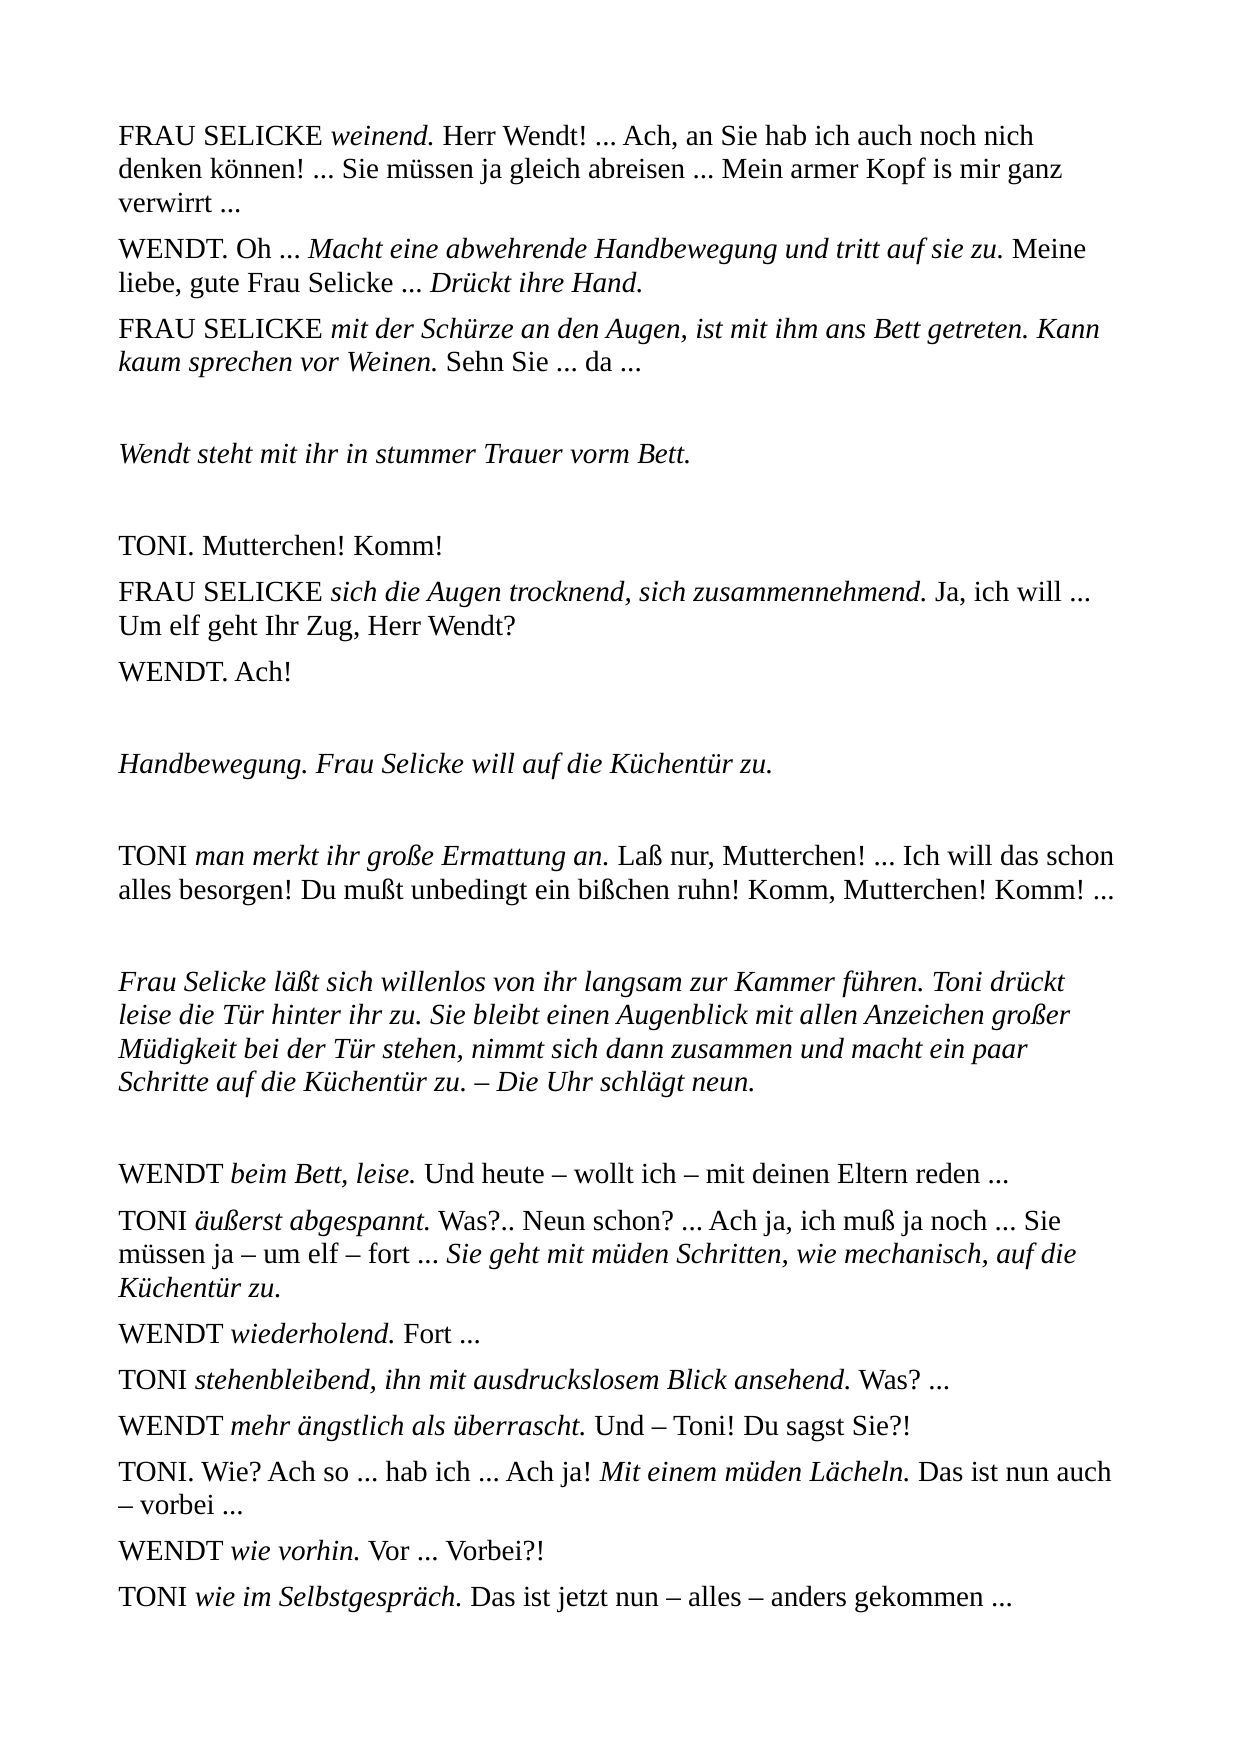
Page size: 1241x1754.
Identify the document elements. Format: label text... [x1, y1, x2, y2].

text WENDT. Oh ... Macht eine abwehrende Handbewegung und tritt auf sie zu. Meine liebe, gute Frau Selicke ... Drückt ihre Hand. [118, 231, 1122, 298]
text WENDT beim Bett, leise. Und heute – wollt ich – mit deinen Eltern reden ... [118, 1157, 1122, 1190]
text TONI wie im Selbstgespräch. Das ist jetzt nun – alles – anders gekommen ... [118, 1579, 1122, 1613]
text Wendt steht mit ihr in stummer Trauer vorm Bett. [118, 436, 1122, 470]
text TONI. Mutterchen! Komm! [118, 528, 1122, 562]
text TONI äußerst abgespannt. Was?.. Neun schon? ... Ach ja, ich muß ja noch ... Sie müssen ja – um elf – fort ... Sie geht mit müden Schritten, wie mechanisch, auf die Küchentür zu. [118, 1203, 1122, 1303]
text WENDT. Ach! [118, 654, 1122, 688]
text TONI. Wie? Ach so ... hab ich ... Ach ja! Mit einem müden Lächeln. Das ist nun auch – vorbei ... [118, 1454, 1122, 1521]
text WENDT wie vorhin. Vor ... Vorbei?! [118, 1533, 1122, 1567]
text FRAU SELICKE mit der Schürze an den Augen, ist mit ihm ans Bett getreten. Kann kaum sprechen vor Weinen. Sehn Sie ... da ... [118, 311, 1122, 378]
text TONI stehenbleibend, ihn mit ausdruckslosem Blick ansehend. Was? ... [118, 1362, 1122, 1395]
text FRAU SELICKE sich die Augen trocknend, sich zusammennehmend. Ja, ich will ... Um elf geht Ihr Zug, Herr Wendt? [118, 574, 1122, 642]
text FRAU SELICKE weinend. Herr Wendt! ... Ach, an Sie hab ich auch noch nich denken können! ... Sie müssen ja gleich abreisen ... Mein armer Kopf is mir ganz verwirrt ... [118, 118, 1122, 219]
text TONI man merkt ihr große Ermattung an. Laß nur, Mutterchen! ... Ich will das schon alles besorgen! Du mußt unbedingt ein bißchen ruhn! Komm, Mutterchen! Komm! ... [118, 838, 1122, 905]
text Handbewegung. Frau Selicke will auf die Küchentür zu. [118, 746, 1122, 780]
text WENDT mehr ängstlich als überrascht. Und – Toni! Du sagst Sie?! [118, 1408, 1122, 1441]
text Frau Selicke läßt sich willenlos von ihr langsam zur Kammer führen. Toni drückt leise die Tür hinter ihr zu. Sie bleibt einen Augenblick mit allen Anzeichen großer Müdigkeit bei der Tür stehen, nimmt sich dann zusammen und macht ein paar Schritte auf die Küchentür zu. – Die Uhr schlägt neun. [118, 964, 1122, 1098]
text WENDT wiederholend. Fort ... [118, 1316, 1122, 1349]
